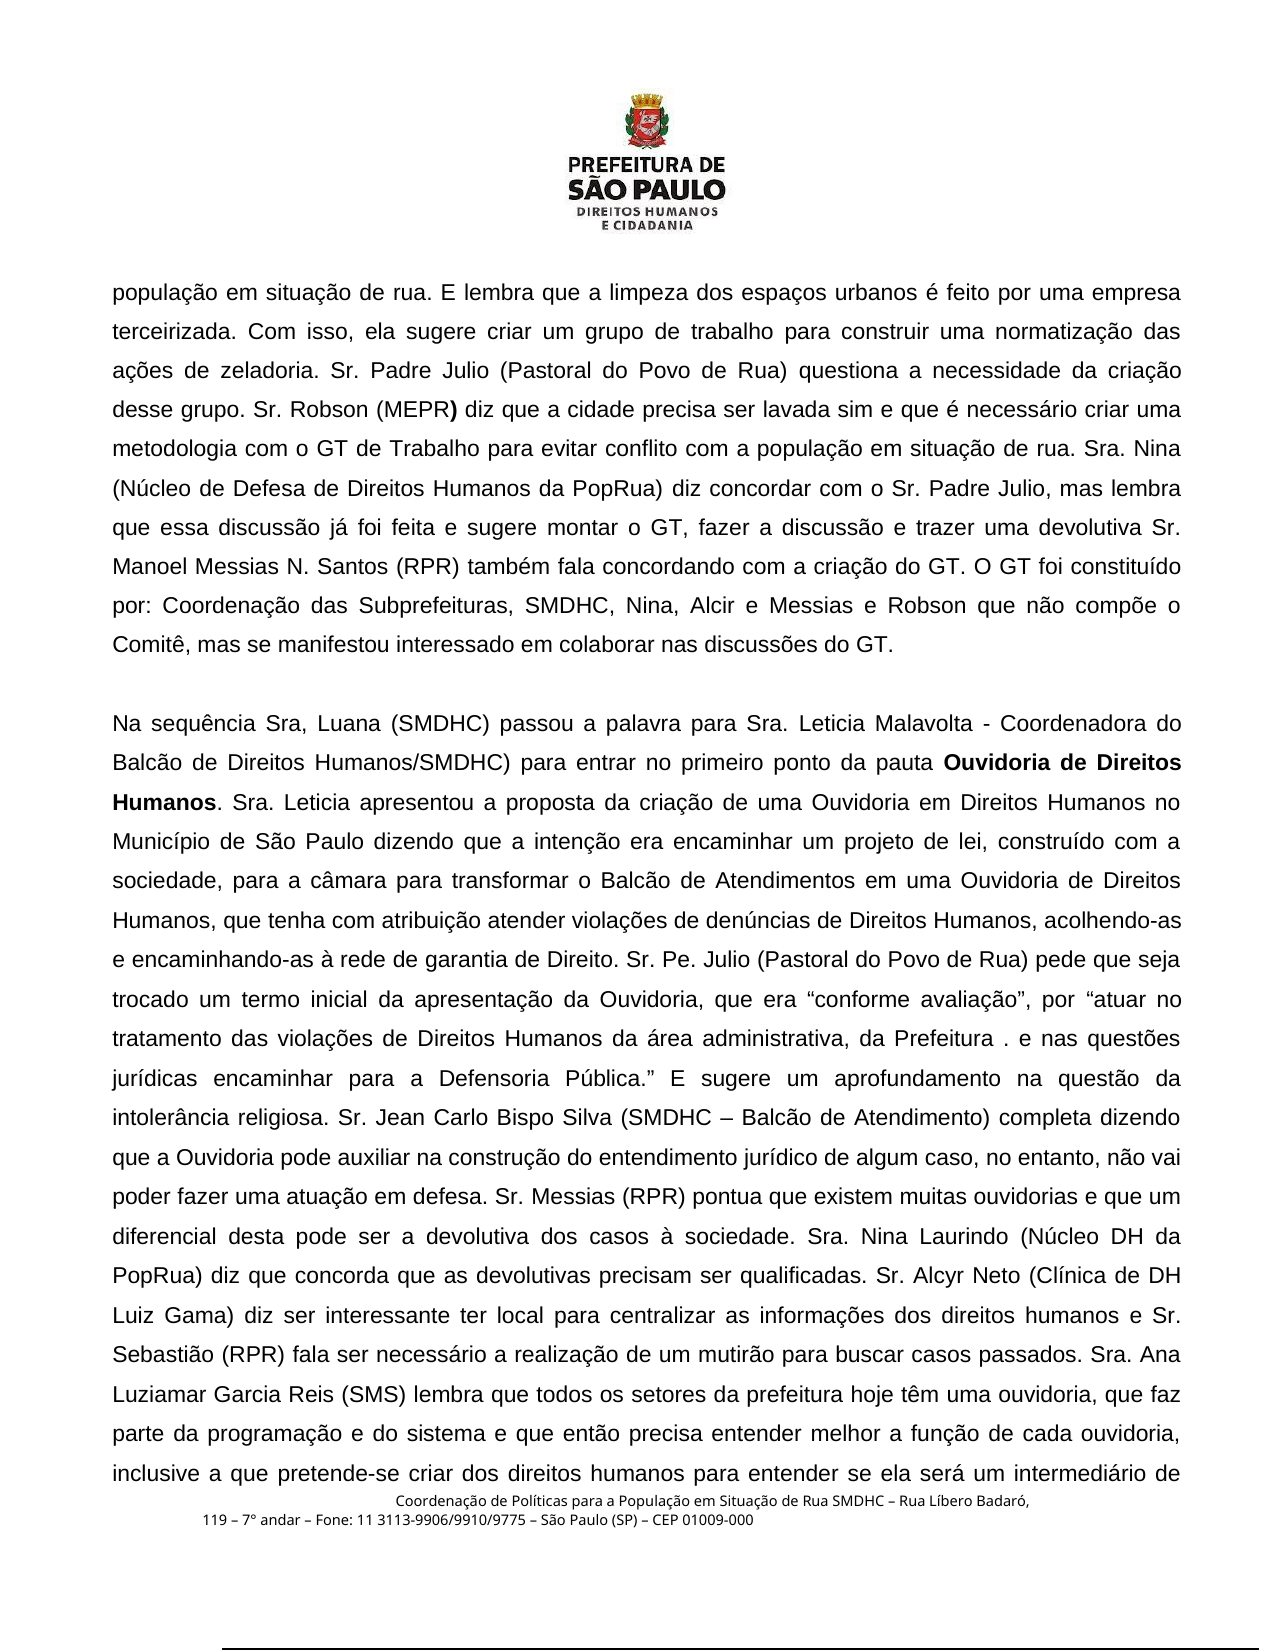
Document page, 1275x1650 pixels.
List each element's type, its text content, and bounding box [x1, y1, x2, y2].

text Na sequência Sra, Luana (SMDHC) passou a palavra para Sra. Leticia Malavolta - Coordenadora do Balcão de Direitos Humanos/SMDHC) para entrar no primeiro ponto da pauta Ouvidoria de Direitos Humanos. Sra. Leticia apresentou a proposta da criação de uma Ouvidoria em Direitos Humanos no Município de São Paulo dizendo que a intenção era encaminhar um projeto de lei, construído com a sociedade, para a câmara para transformar o Balcão de Atendimentos em uma Ouvidoria de Direitos Humanos, que tenha com atribuição atender violações de denúncias de Direitos Humanos, acolhendo-as e encaminhando-as à rede de garantia de Direito. Sr. Pe. Julio (Pastoral do Povo de Rua) pede que seja trocado um termo inicial da apresentação da Ouvidoria, que era “conforme avaliação”, por “atuar no tratamento das violações de Direitos Humanos da área administrativa, da Prefeitura . e nas questões jurídicas encaminhar para a Defensoria Pública.” E sugere um aprofundamento na questão da intolerância religiosa. Sr. Jean Carlo Bispo Silva (SMDHC – Balcão de Atendimento) completa dizendo que a Ouvidoria pode auxiliar na construção do entendimento jurídico de algum caso, no entanto, não vai poder fazer uma atuação em defesa. Sr. Messias (RPR) pontua que existem muitas ouvidorias e que um diferencial desta pode ser a devolutiva dos casos à sociedade. Sra. Nina Laurindo (Núcleo DH da PopRua) diz que concorda que as devolutivas precisam ser qualificadas. Sr. Alcyr Neto (Clínica de DH Luiz Gama) diz ser interessante ter local para centralizar as informações dos direitos humanos e Sr. Sebastião (RPR) fala ser necessário a realização de um mutirão para buscar casos passados. Sra. Ana Luziamar Garcia Reis (SMS) lembra que todos os setores da prefeitura hoje têm uma ouvidoria, que faz parte da programação e do sistema e que então precisa entender melhor a função de cada ouvidoria, inclusive a que pretende-se criar dos direitos humanos para entender se ela será um intermediário de [112, 709, 1182, 1486]
text população em situação de rua. E lembra que a limpeza dos espaços urbanos é feito por uma empresa terceirizada. Com isso, ela sugere criar um grupo de trabalho para construir uma normatização das ações de zeladoria. Sr. Padre Julio (Pastoral do Povo de Rua) questiona a necessidade da criação desse grupo. Sr. Robson (MEPR) diz que a cidade precisa ser lavada sim e que é necessário criar uma metodologia com o GT de Trabalho para evitar conflito com a população em situação de rua. Sra. Nina (Núcleo de Defesa de Direitos Humanos da PopRua) diz concordar com o Sr. Padre Julio, mas lembra que essa discussão já foi feita e sugere montar o GT, fazer a discussão e trazer uma devolutiva Sr. Manoel Messias N. Santos (RPR) também fala concordando com a criação do GT. O GT foi constituído por: Coordenação das Subprefeituras, SMDHC, Nina, Alcir e Messias e Robson que não compõe o Comitê, mas se manifestou interessado em colaborar nas discussões do GT. [112, 279, 1182, 658]
